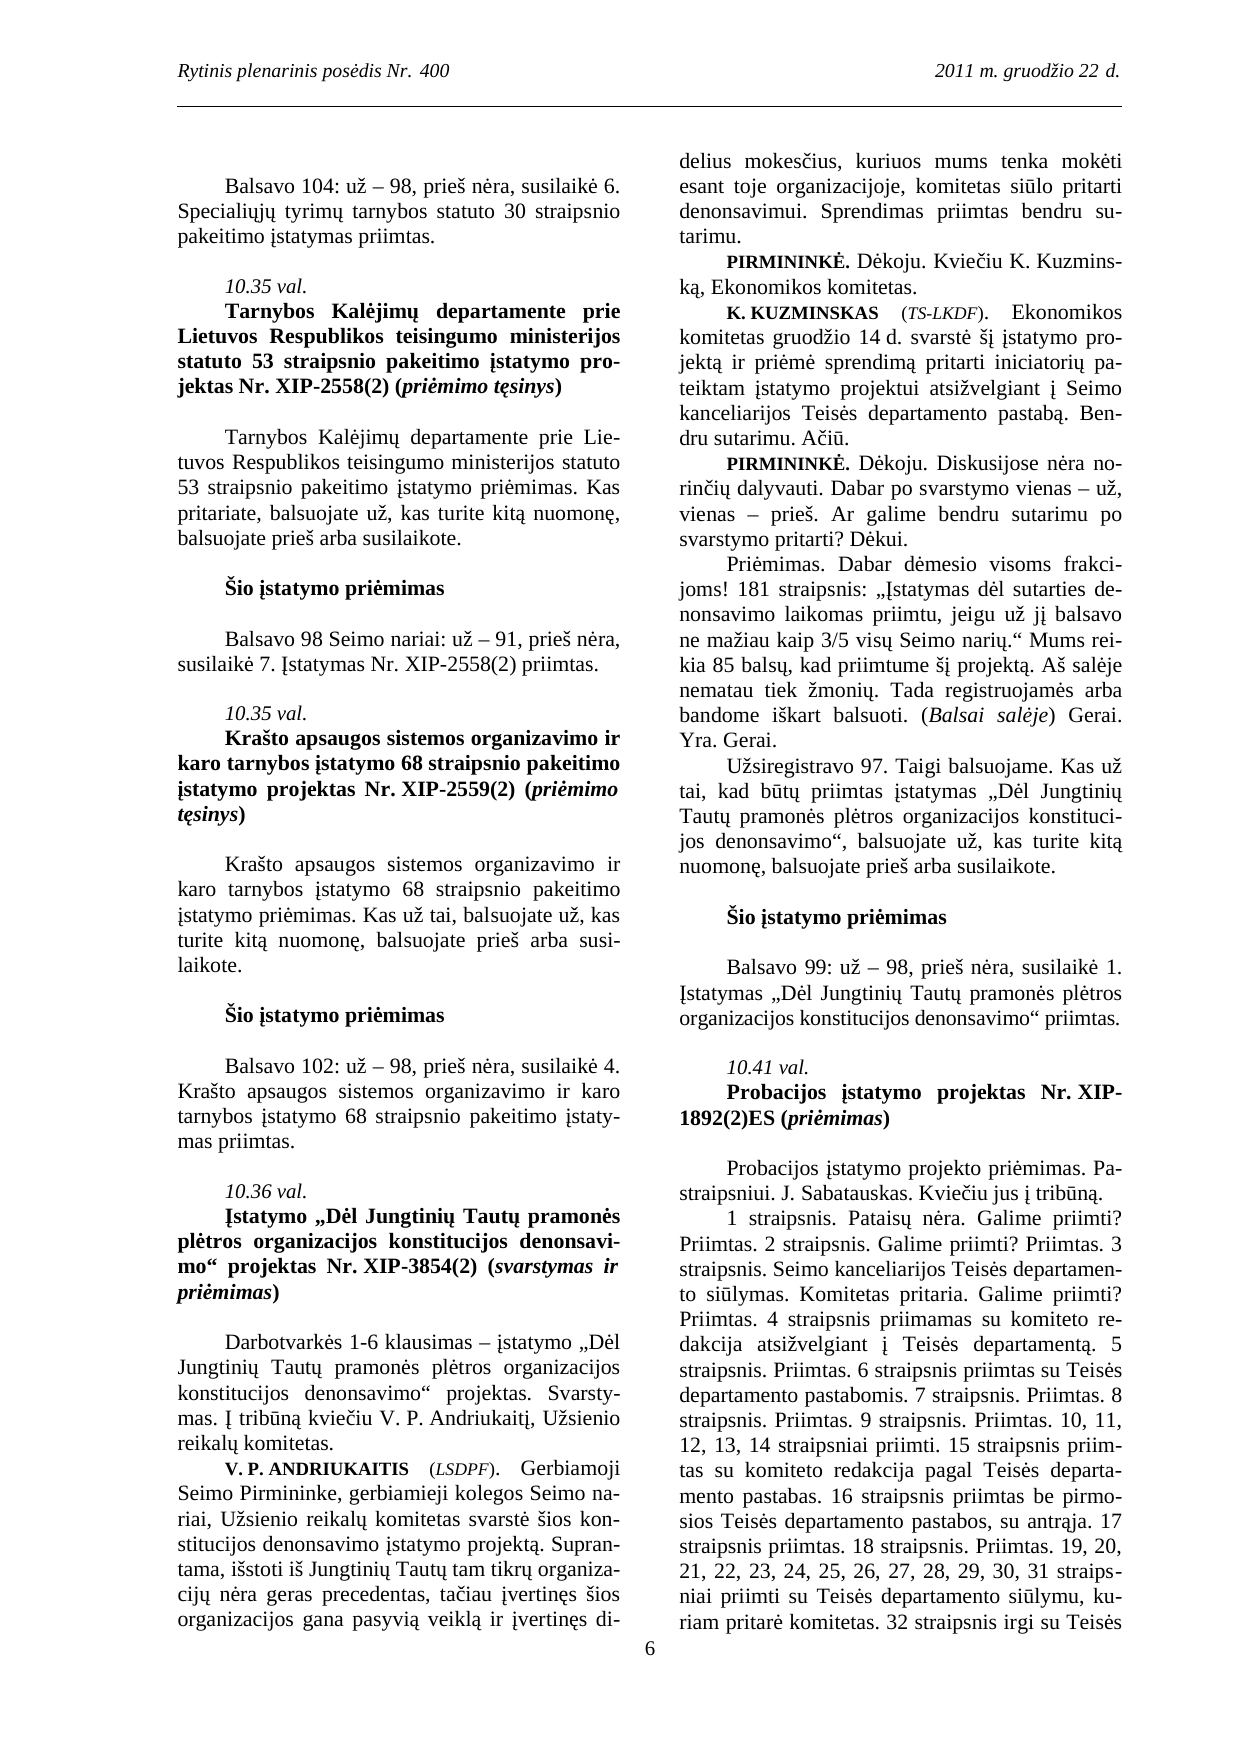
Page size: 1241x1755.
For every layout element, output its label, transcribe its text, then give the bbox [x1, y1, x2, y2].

text 10.35 val. [224, 274, 620, 298]
text 10.35 val. [224, 701, 620, 725]
text PIRMININKĖ. Dė­ko­ju. Dis­ku­si­jo­se nė­ra no­rin­čių da­ly­vau­ti. Da­bar po svars­ty­mo vie­nas – už, vie­nas – prieš. Ar ga­li­me ben­dru su­ta­ri­mu po svar­s­ty­mo pri­tar­ti? Dė­kui. [679, 450, 1122, 551]
text K. KUZMINSKAS (TS-LKDF). Eko­no­mi­kos ko­mi­te­tas gruo­džio 14 d. svars­tė šį įsta­ty­mo pro­jek­tą ir pri­ėmė spren­di­mą pri­tar­ti ini­cia­to­rių pa­teik­tam įsta­ty­mo pro­jek­tui at­si­žvel­giant į Sei­mo kan­ce­lia­ri­jos Tei­sės de­par­ta­men­to pa­sta­bą. Ben­dru su­ta­ri­mu. Ačiū. [679, 299, 1122, 450]
text Pro­ba­ci­jos įsta­ty­mo pro­jek­to pri­ėmi­mas. Pa­straips­niui. J. Sa­ba­taus­kas. Kvie­čiu jus į tri­bū­ną. [679, 1155, 1122, 1205]
text Pro­ba­ci­jos įsta­ty­mo pro­jek­tas Nr. XIP-1892(2)ES (pri­ėmi­mas) [679, 1079, 1122, 1130]
text Bal­sa­vo 99: už – 98, prieš nė­ra, su­si­lai­kė 1. Įsta­ty­mas „Dėl Jung­ti­nių Tau­tų pra­mo­nės plėt­ros or­ga­ni­za­ci­jos kon­sti­tu­ci­jos de­non­sa­vi­mo“ pri­im­tas. [679, 954, 1122, 1030]
text PIRMININKĖ. Dė­ko­ju. Kvie­čiu K. Kuz­mins­ką, Eko­no­mi­kos ko­mi­te­tas. [679, 248, 1122, 299]
text Pri­ėmi­mas. Da­bar dė­me­sio vi­soms frak­ci­joms! 181 straips­nis: „Įsta­ty­mas dėl su­tar­ties de­non­sa­vi­mo lai­ko­mas pri­im­tu, jei­gu už jį bal­sa­vo ne ma­žiau kaip 3/5 vi­sų Sei­mo na­rių.“ Mums rei­kia 85 bal­sų, kad pri­im­tu­me šį pro­jek­tą. Aš sa­lė­je ne­ma­tau tiek žmo­nių. Ta­da re­gist­ruo­ja­mės ar­ba ban­do­me iš­kart bal­suo­ti. (Bal­sai sa­lė­je) Ge­rai. Yra. Ge­rai. [679, 551, 1122, 753]
text Tar­ny­bos Ka­lė­ji­mų de­par­ta­men­te prie Lie­tuvos Res­pub­li­kos tei­sin­gu­mo mi­nis­te­ri­jos sta­tu­to 53 straips­nio pa­kei­ti­mo įsta­ty­mo pri­ėmi­mas. Kas pri­ta­ria­te, bal­suo­ja­te už, kas tu­ri­te ki­tą nuo­mo­nę, bal­suo­ja­te prieš ar­ba su­si­lai­ko­te. [177, 424, 620, 550]
text Bal­sa­vo 98 Sei­mo na­riai: už – 91, prieš nė­ra, su­si­lai­kė 7. Įsta­ty­mas Nr. XIP-2558(2) pri­im­tas. [177, 626, 620, 676]
text 10.36 val. [224, 1179, 620, 1203]
text Už­si­re­gist­ra­vo 97. Tai­gi bal­suo­ja­me. Kas už tai, kad bū­tų pri­im­tas įsta­ty­mas „Dėl Jung­ti­nių Tau­tų pra­mo­nės plėt­ros or­ga­ni­za­ci­jos kon­sti­tu­ci­jos de­non­sa­vi­mo“, bal­suo­ja­te už, kas tu­ri­te ki­tą nuo­mo­nę, bal­suo­ja­te prieš ar­ba su­si­lai­ko­te. [679, 753, 1122, 879]
text V. P. ANDRIUKAITIS (LSDPF). Ger­bia­mo­ji Sei­mo Pir­mi­nin­ke, ger­bia­mie­ji ko­le­gos Sei­mo na­riai, Už­sie­nio rei­ka­lų ko­mi­te­tas svars­tė šios kon­sti­tu­ci­jos de­non­sa­vi­mo įsta­ty­mo pro­jek­tą. Su­pran­ta­ma, iš­sto­ti iš Jung­ti­nių Tau­tų tam tik­rų or­ga­ni­za­ci­jų nė­ra ge­ras pre­ce­den­tas, ta­čiau įver­ti­nęs šios or­ga­ni­za­ci­jos ga­na pa­sy­vią veik­lą ir įver­ti­nęs di­ [177, 1455, 620, 1632]
text Bal­sa­vo 102: už – 98, prieš nė­ra, su­si­lai­kė 4. Kraš­to ap­sau­gos sis­te­mos or­ga­ni­za­vi­mo ir ka­ro tar­ny­bos įsta­ty­mo 68 straips­nio pa­kei­ti­mo įsta­ty­mas pri­im­tas. [177, 1053, 620, 1154]
text Bal­sa­vo 104: už – 98, prieš nė­ra, su­si­lai­kė 6. Spe­cia­lių­jų ty­ri­mų tar­ny­bos sta­tu­to 30 straips­nio pa­kei­ti­mo įsta­ty­mas pri­im­tas. [177, 173, 620, 248]
text de­lius mo­kes­čius, ku­riuos mums ten­ka mo­kė­ti esant to­je or­ga­ni­za­ci­jo­je, ko­mi­te­tas siū­lo pri­tar­ti de­non­sa­vi­mui. Spren­di­mas pri­im­tas ben­dru su­tarimu. [679, 148, 1122, 248]
text 10.41 val. [726, 1055, 1122, 1079]
text 1 straips­nis. Pa­tai­sų nė­ra. Ga­li­me pri­im­ti? Pri­im­tas. 2 straips­nis. Ga­li­me pri­im­ti? Pri­im­tas. 3 straips­nis. Sei­mo kan­ce­lia­ri­jos Tei­sės de­par­ta­men­to siū­ly­mas. Ko­mi­te­tas pri­ta­ria. Ga­li­me pri­im­ti? Pri­im­tas. 4 straips­nis pri­ima­mas su ko­mi­te­to re­dak­ci­ja at­si­žvel­giant į Tei­sės de­par­ta­men­tą. 5 straips­nis. Pri­im­tas. 6 straips­nis pri­im­tas su Tei­sės de­par­ta­men­to pa­sta­bo­mis. 7 straips­nis. Pri­im­tas. 8 straips­nis. Pri­im­tas. 9 straips­nis. Pri­im­tas. 10, 11, 12, 13, 14 straips­niai pri­im­ti. 15 straips­nis pri­im­tas su ko­mi­te­to re­dak­ci­ja pa­gal Tei­sės de­par­ta­men­to pa­sta­bas. 16 straips­nis pri­im­tas be pir­mo­sios Tei­sės de­par­ta­men­to pa­sta­bos, su ant­rą­ja. 17 straips­nis pri­im­tas. 18 straips­nis. Pri­im­tas. 19, 20, 21, 22, 23, 24, 25, 26, 27, 28, 29, 30, 31 straips­niai pri­im­ti su Tei­sės de­par­ta­men­to siū­ly­mu, ku­riam pri­ta­rė ko­mi­te­tas. 32 straips­nis ir­gi su Tei­sės [679, 1205, 1122, 1634]
text Tar­ny­bos Ka­lė­ji­mų de­par­ta­men­te prie Lie­tu­vos Res­pub­li­kos tei­sin­gu­mo mi­nis­te­ri­jos sta­tu­to 53 straips­nio pa­kei­ti­mo įsta­ty­mo pro­jek­tas Nr. XIP-2558(2) (pri­ėmi­mo tę­si­nys) [177, 298, 620, 399]
text Kraš­to ap­sau­gos sis­te­mos or­ga­ni­za­vi­mo ir ka­ro tar­ny­bos įsta­ty­mo 68 straips­nio pa­kei­ti­mo įsta­ty­mo pro­jek­tas Nr. XIP-2559(2) (pri­ėmi­mo tę­si­nys) [177, 725, 620, 826]
text Kraš­to ap­sau­gos sis­te­mos or­ga­ni­za­vi­mo ir ka­ro tar­ny­bos įsta­ty­mo 68 straips­nio pa­kei­ti­mo įsta­ty­mo pri­ėmi­mas. Kas už tai, bal­suo­ja­te už, kas tu­ri­te ki­tą nuo­mo­nę, bal­suo­ja­te prieš ar­ba su­si­laiko­te. [177, 851, 620, 977]
text Įsta­ty­mo „Dėl Jung­ti­nių Tau­tų pra­mo­nės plėt­ros or­ga­ni­za­ci­jos kon­sti­tu­ci­jos de­non­sa­vi­mo“ pro­jek­tas Nr. XIP-3854(2) (svars­ty­mas ir pri­ėmi­mas) [177, 1203, 620, 1304]
text Šio įsta­ty­mo pri­ėmi­mas [679, 904, 1122, 929]
text Šio įsta­ty­mo pri­ėmi­mas [177, 575, 620, 600]
text Šio įsta­ty­mo pri­ėmi­mas [177, 1002, 620, 1028]
text Dar­bo­tvarkės 1-6 klau­si­mas – įsta­ty­mo „Dėl Jung­ti­nių Tau­tų pra­mo­nės plėt­ros or­ga­ni­za­ci­jos kon­sti­tu­ci­jos de­non­sa­vi­mo“ pro­jek­tas. Svars­ty­mas. Į tri­bū­ną kvie­čiu V. P. An­driu­kai­tį, Už­sie­nio rei­ka­lų ko­mi­te­tas. [177, 1329, 620, 1455]
